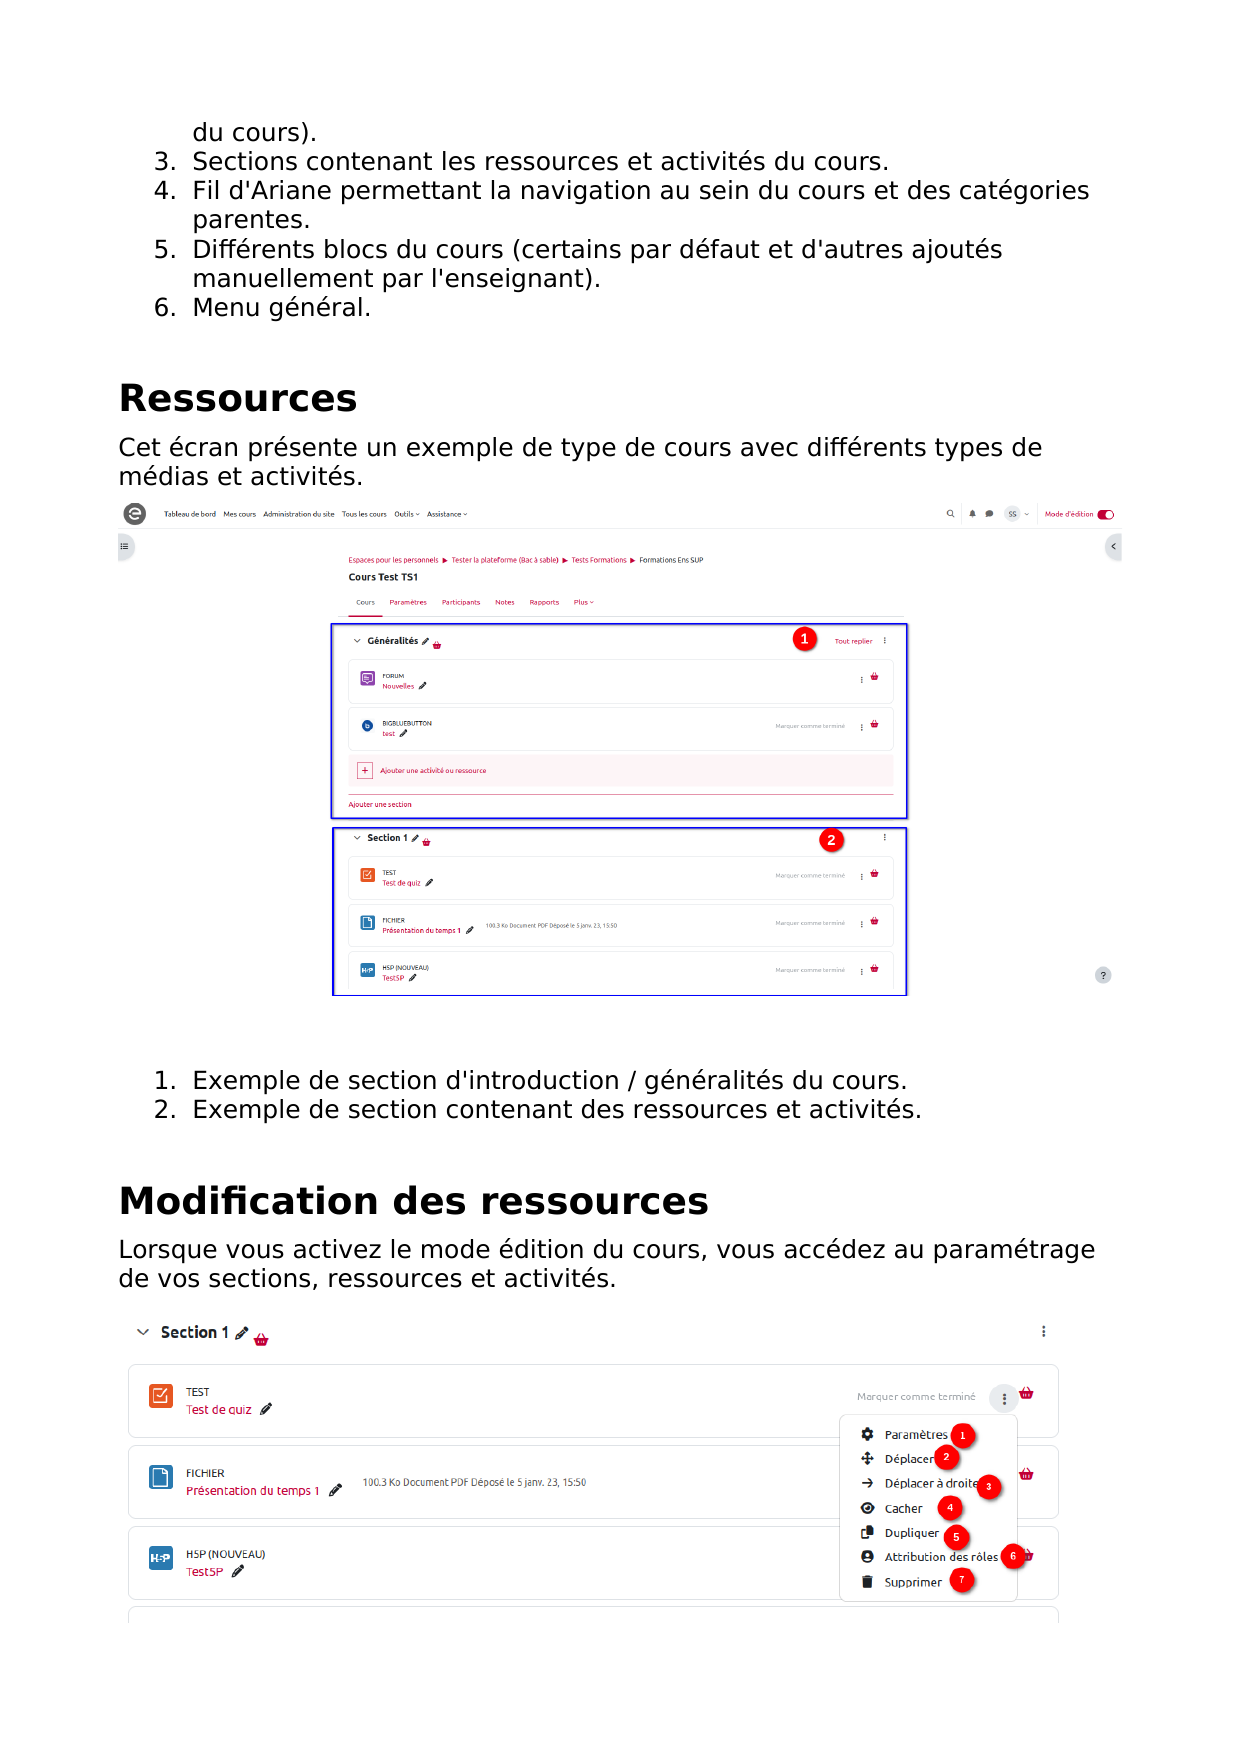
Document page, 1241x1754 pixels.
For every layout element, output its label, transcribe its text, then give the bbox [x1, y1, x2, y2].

text Lorsque vous activez le mode édition du cours, vous accédez au paramétrage de vos sections, ressources et activités. [118, 1236, 1122, 1294]
list Fil d'Ariane permettant la navigation au sein du cours et des catégories parentes. [177, 176, 1122, 235]
list Différents blocs du cours (certains par défaut et d'autres ajoutés manuellement par l'enseignant). [177, 235, 1122, 293]
list Sections contenant les ressources et activités du cours. [177, 147, 1122, 176]
list Menu général. [177, 293, 1122, 322]
subtitle Ressources [118, 377, 1122, 420]
subtitle Modification des ressources [118, 1179, 1122, 1223]
picture [118, 503, 1123, 996]
list Exemple de section contenant des ressources et activités. [177, 1096, 1122, 1125]
picture [118, 1306, 1123, 1623]
list du cours). [177, 118, 1122, 147]
list Exemple de section d'introduction / généralités du cours. [177, 1067, 1122, 1096]
text Cet écran présente un exemple de type de cours avec différents types de médias et activités. [118, 433, 1122, 491]
